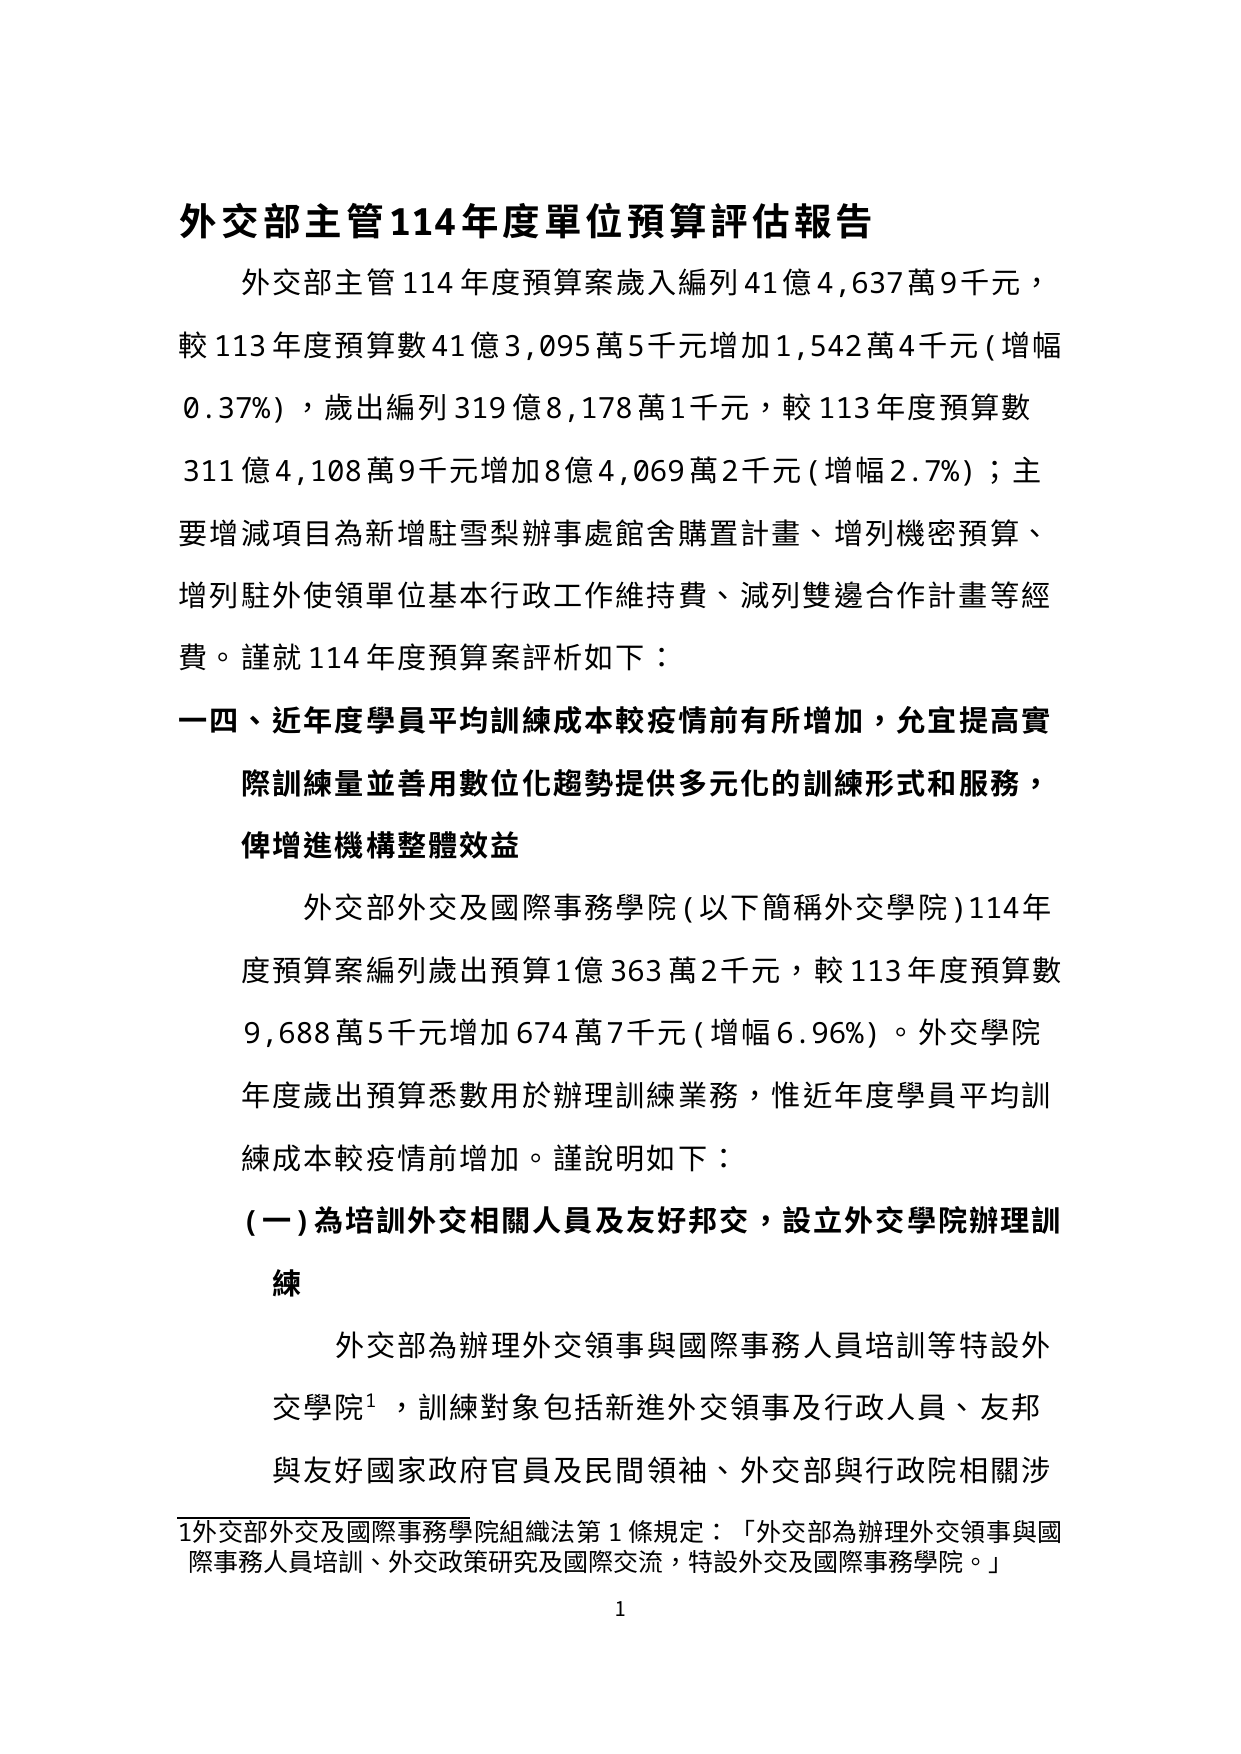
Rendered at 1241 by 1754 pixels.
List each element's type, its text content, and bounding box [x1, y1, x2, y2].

text (一)為培訓外交相關人員及友好邦交，設立外交學院辦理訓練 [236, 1177, 1063, 1302]
text 一四、近年度學員平均訓練成本較疫情前有所增加，允宜提高實際訓練量並善用數位化趨勢提供多元化的訓練形式和服務，俾增進機構整體效益 [177, 677, 1063, 865]
text 外交部外交及國際事務學院組織法第1條規定：「外交部為辦理外交領事與國際事務人員培訓、外交政策研究及國際交流，特設外交及國際事務學院。」 [177, 1518, 1063, 1577]
text 外交部主管114年度預算案歲入編列41億4,637萬9千元，較113年度預算數41億3,095萬5千元增加1,542萬4千元(增幅0.37%)，歲出編列319億8,178萬1千元，較113年度預算數311億4,108萬9千元增加8億4,069萬2千元(增幅2.7%)；主要增減項目為新增駐雪梨辦事處館舍購置計畫、增列機密預算、增列駐外使領單位基本行政工作維持費、減列雙邊合作計畫等經費。謹就114年度預算案評析如下： [177, 240, 1063, 677]
text 外交部主管114年度單位預算評估報告 [177, 177, 1063, 240]
text 外交部為辦理外交領事與國際事務人員培訓等特設外交學院，訓練對象包括新進外交領事及行政人員、友邦與友好國家政府官員及民間領袖、外交部與行政院相關涉 [266, 1302, 1063, 1490]
text 外交部外交及國際事務學院(以下簡稱外交學院)114年度預算案編列歲出預算1億363萬2千元，較113年度預算數9,688萬5千元增加674萬7千元(增幅6.96%)。外交學院年度歲出預算悉數用於辦理訓練業務，惟近年度學員平均訓練成本較疫情前增加。謹說明如下： [236, 865, 1063, 1177]
